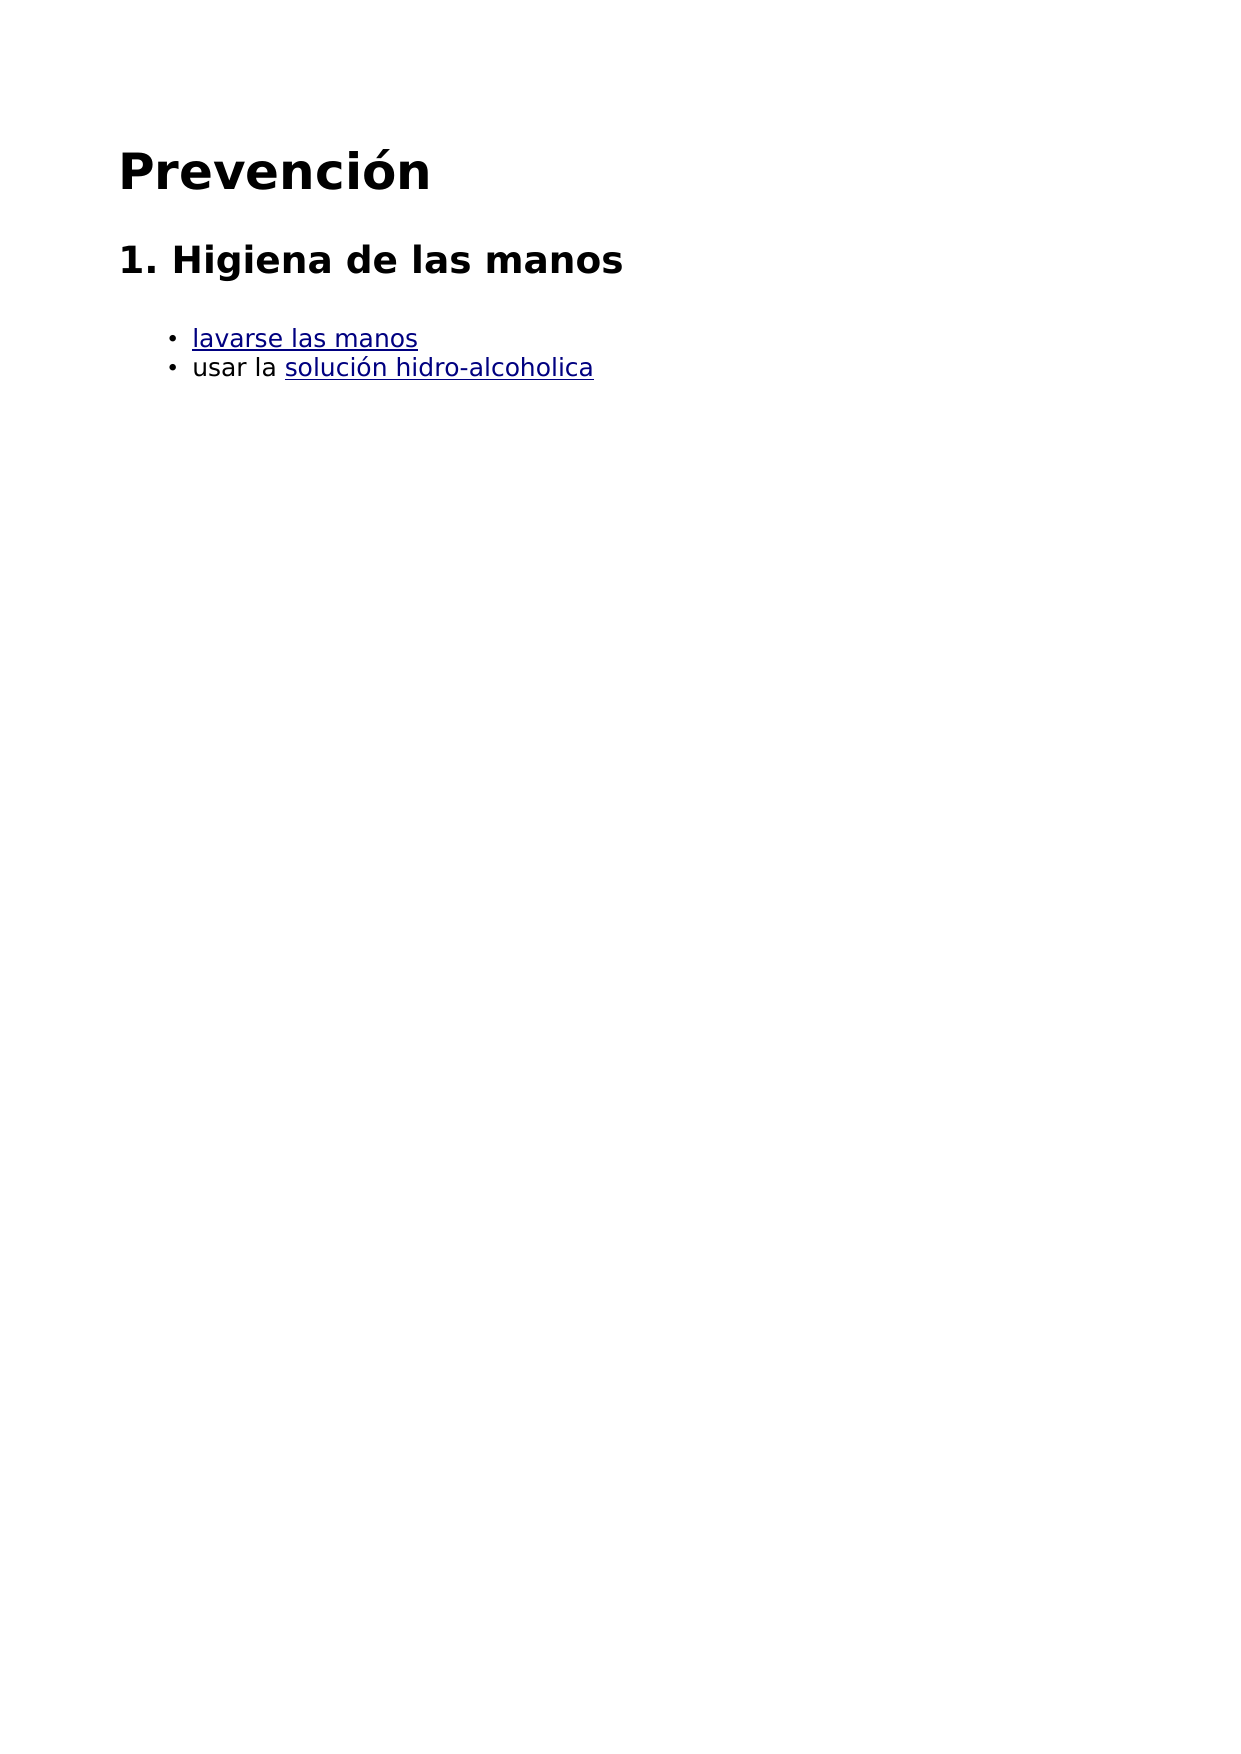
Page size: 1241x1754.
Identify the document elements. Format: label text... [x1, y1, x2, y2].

subtitle 1. Higiena de las manos [118, 239, 1122, 282]
list lavarse las manos [177, 324, 1122, 354]
subtitle Prevención [118, 143, 1122, 201]
list usar la solución hidro-alcoholica [177, 354, 1122, 383]
